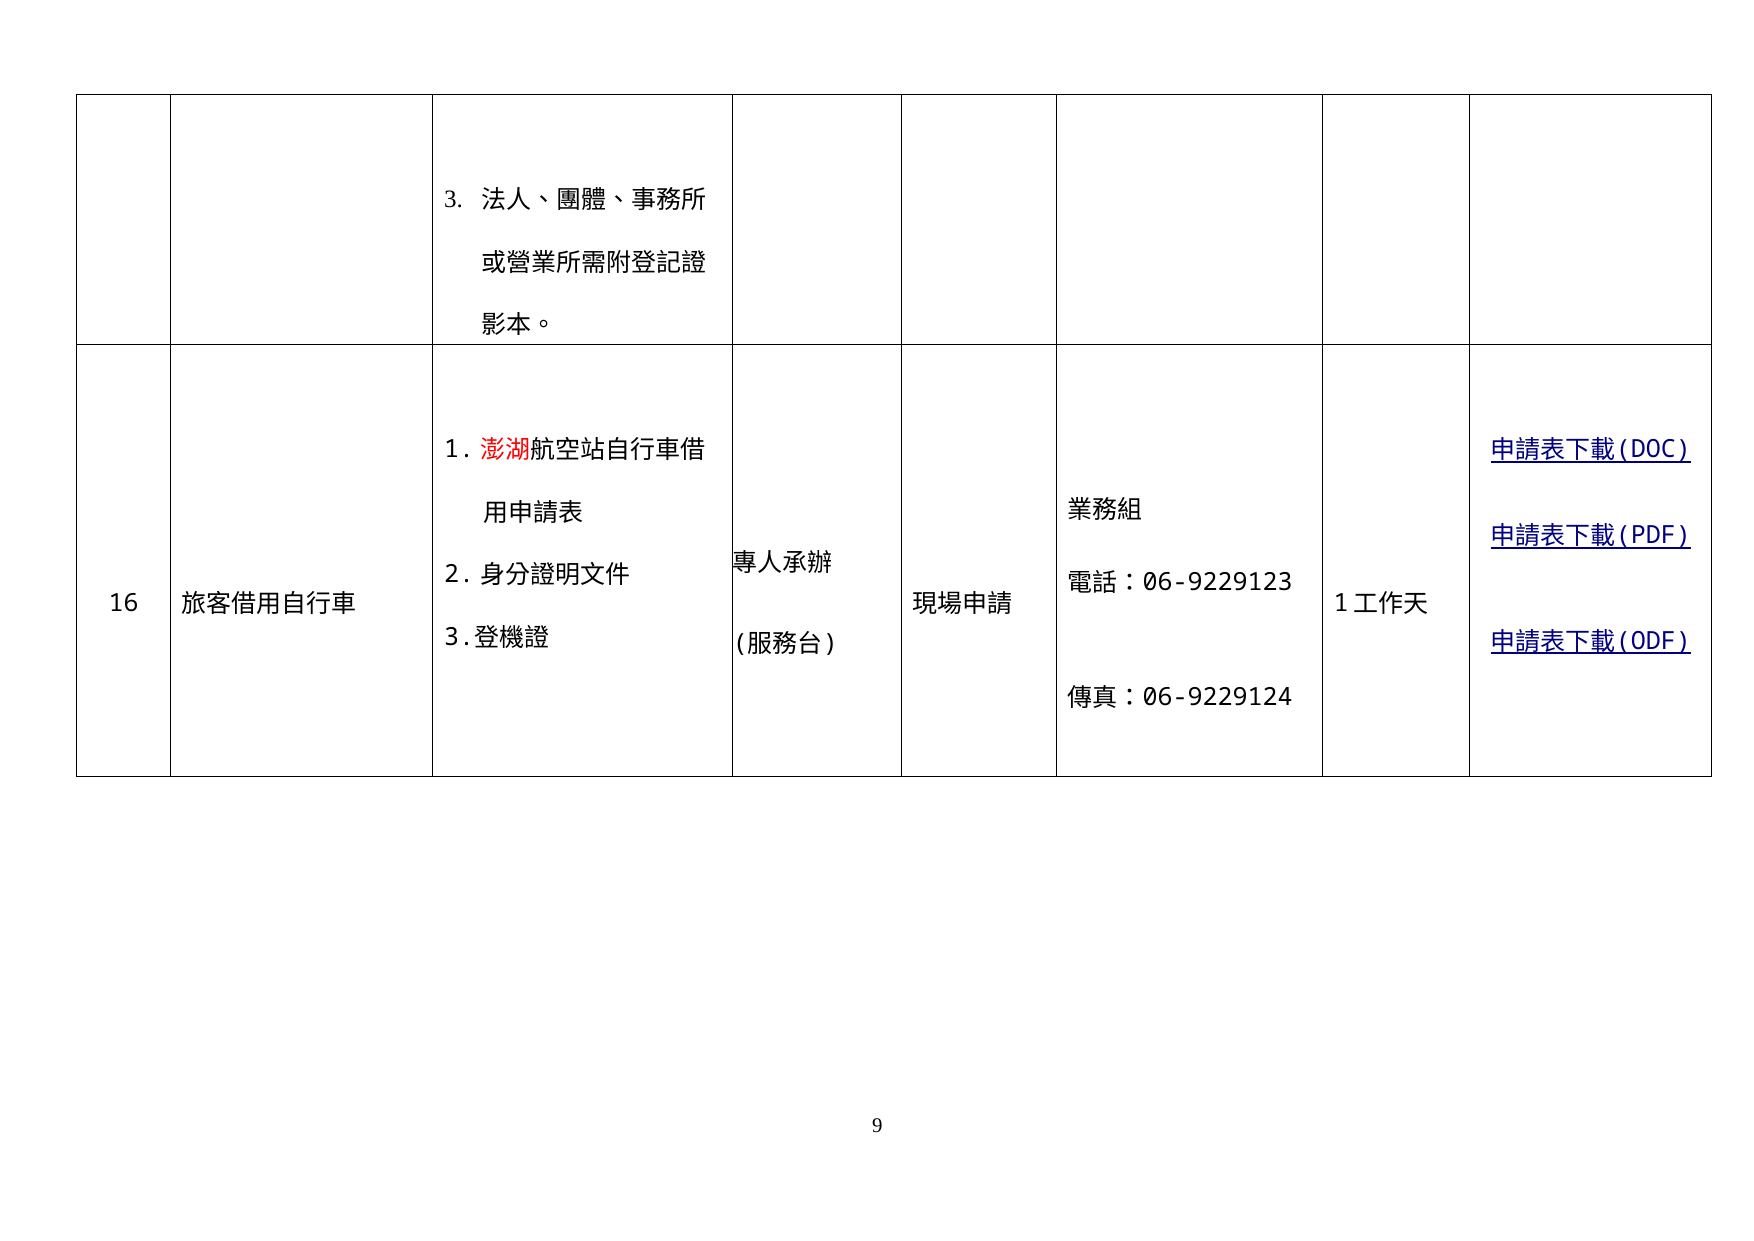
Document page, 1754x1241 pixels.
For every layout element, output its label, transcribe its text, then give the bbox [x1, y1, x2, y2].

table_cell 業務組 電話：06-9229123 傳真：06-9229124 [1057, 345, 1322, 776]
table_cell [77, 95, 170, 344]
table_cell [1057, 95, 1322, 344]
table_cell 現場申請 [902, 345, 1056, 776]
table_cell 1工作天 [1323, 345, 1469, 776]
table_cell 專人承辦 (服務台) [733, 345, 901, 776]
table_cell 16 [77, 345, 170, 776]
table_cell 申請表下載(DOC) 申請表下載(PDF) 申請表下載(ODF) [1470, 345, 1711, 776]
table_cell [1323, 95, 1469, 344]
table_cell [733, 95, 901, 344]
table_cell [171, 95, 432, 344]
table_cell [902, 95, 1056, 344]
table_cell [1470, 95, 1711, 344]
table_cell 1. 澎湖航空站自行車借用申請表 2. 身分證明文件 3.登機證 [433, 345, 732, 776]
table_cell 身份證明文件。 代理人應檢具委任書，申請案件如屬個人隱私資料者，須檢具身份關係證明文件。 法人、團體、事務所或營業所需附登記證影本。 [433, 95, 732, 344]
table_cell 旅客借用自行車 [171, 345, 432, 776]
